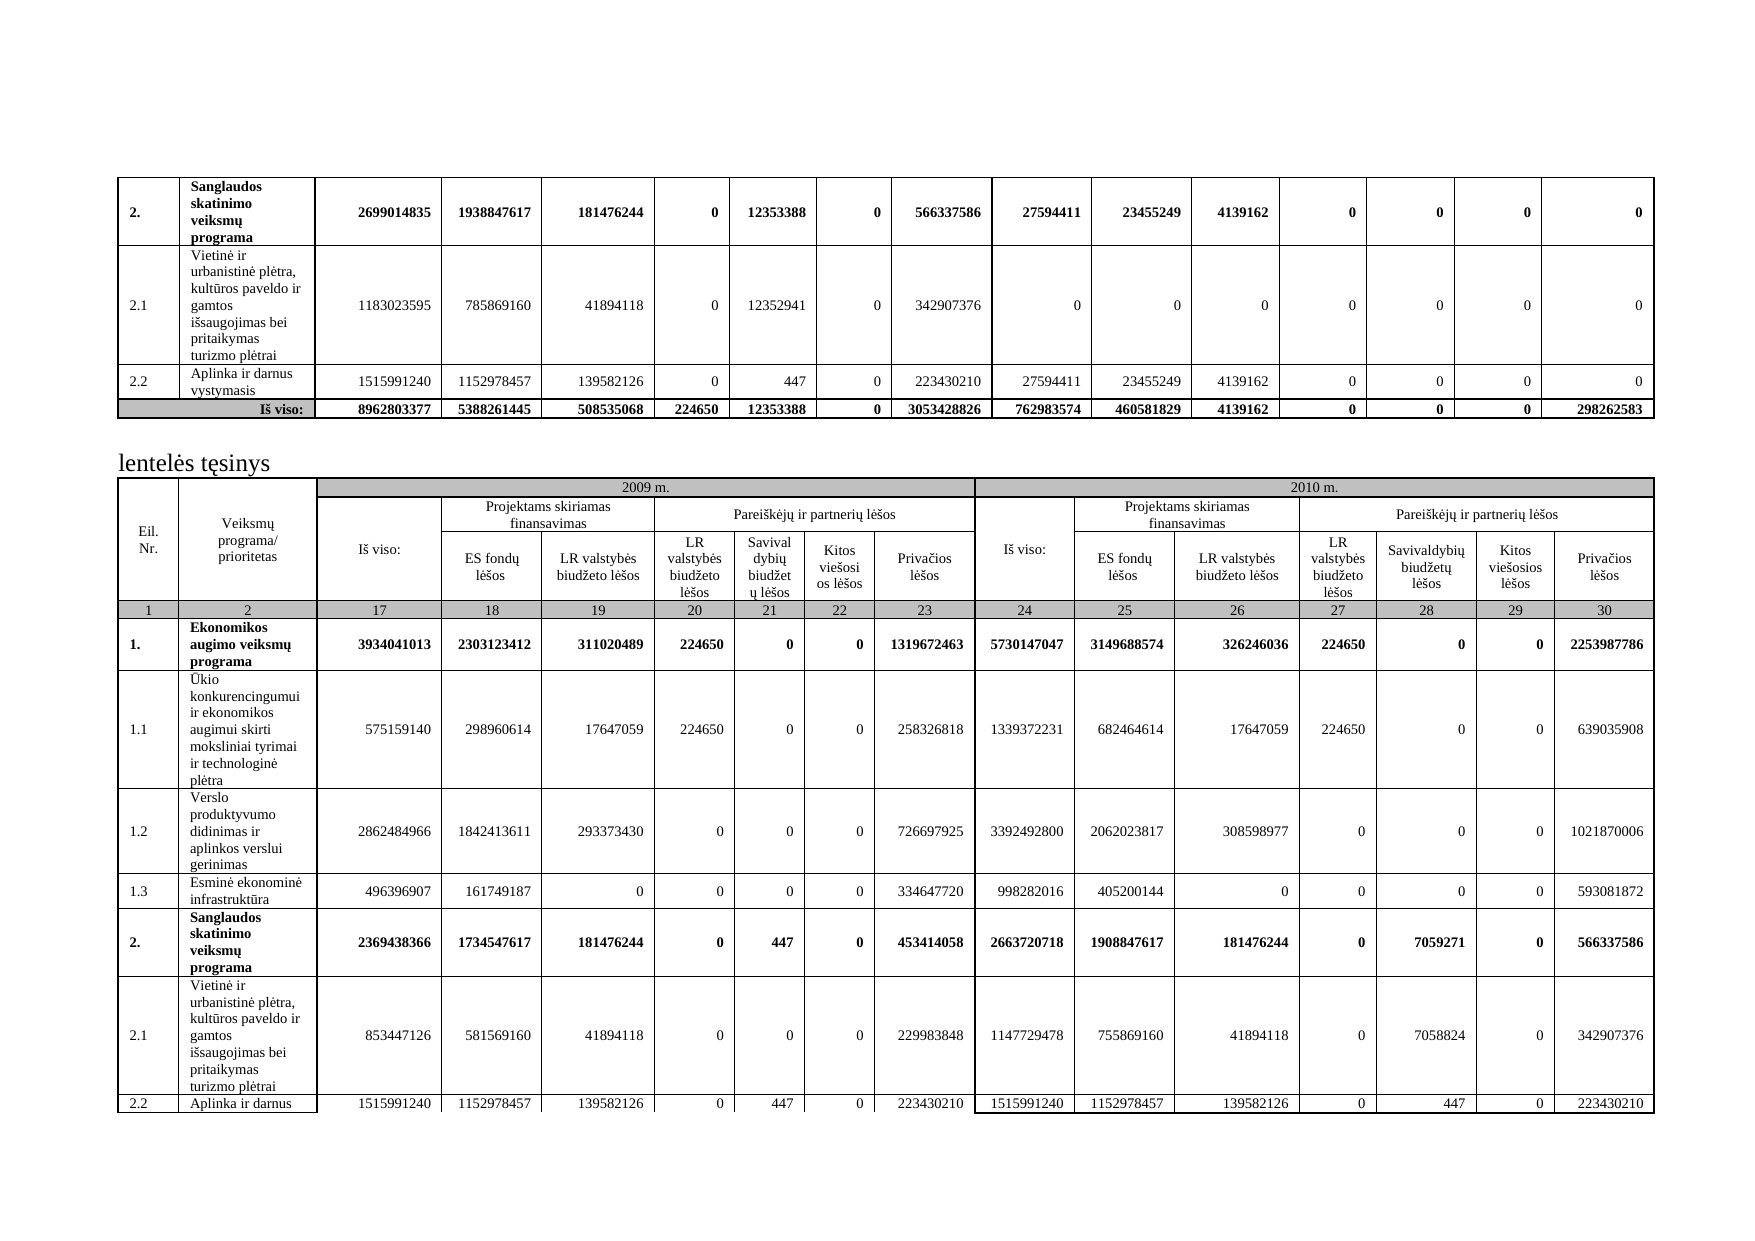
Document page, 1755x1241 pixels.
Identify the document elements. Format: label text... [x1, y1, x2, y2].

table_cell 0 [1192, 246, 1279, 364]
table_cell 460581829 [1092, 400, 1191, 417]
table_header 2010 m. [976, 479, 1653, 496]
table_cell Ūkio konkurencingumui ir ekonomikos augimui skirti moksliniai tyrimai ir technologinė plėtra [179, 671, 316, 788]
table_cell 566337586 [1555, 909, 1653, 976]
table_cell 0 [1477, 874, 1554, 907]
table_cell 3053428826 [892, 400, 991, 417]
table_cell 998282016 [976, 874, 1074, 907]
table_cell 2663720718 [976, 909, 1074, 976]
table_cell 2.2 [119, 1095, 178, 1112]
table_cell 447 [730, 365, 816, 398]
table_cell 311020489 [542, 619, 654, 669]
table_cell Vietinė ir urbanistinė plėtra, kultūros paveldo ir gamtos išsaugojimas bei pritaikymas turizmo plėtrai [179, 977, 316, 1094]
table_cell 0 [1542, 246, 1653, 364]
table_cell 0 [1477, 909, 1554, 976]
table_cell 1938847617 [442, 178, 541, 245]
table_cell 0 [1300, 909, 1376, 976]
table_cell Pareiškėjų ir partnerių lėšos [1300, 498, 1653, 531]
table_cell 755869160 [1075, 977, 1174, 1094]
table_cell 0 [655, 909, 734, 976]
table_cell 224650 [1300, 671, 1376, 788]
table_cell Privačios lėšos [1555, 532, 1653, 600]
table_cell 2253987786 [1555, 619, 1653, 669]
table_cell 224650 [655, 619, 734, 669]
table_cell 5388261445 [442, 400, 541, 417]
table_cell Ekonomikos augimo veiksmų programa [179, 619, 316, 669]
table_cell 23 [875, 601, 974, 618]
table_cell 2699014835 [316, 178, 441, 245]
table_cell 0 [1377, 789, 1476, 873]
table_cell 298960614 [442, 671, 541, 788]
table_cell Aplinka ir darnus vystymasis [180, 365, 314, 398]
table_cell 2. [119, 178, 179, 245]
table_cell 0 [805, 909, 874, 976]
table_cell 4139162 [1192, 178, 1279, 245]
table_cell 0 [735, 789, 804, 873]
table_cell LR valstybės biudžeto lėšos [542, 532, 654, 600]
table_cell 161749187 [442, 874, 541, 907]
table_cell ES fondų lėšos [1075, 532, 1174, 600]
table_cell 1152978457 [442, 365, 541, 398]
table_cell 223430210 [892, 365, 991, 398]
table_cell 4139162 [1192, 365, 1279, 398]
table_cell 17 [318, 601, 441, 618]
table_cell 0 [1367, 246, 1454, 364]
table_cell LR valstybės biudžeto lėšos [1175, 532, 1299, 600]
table_cell 2062023817 [1075, 789, 1174, 873]
table_cell 12353388 [730, 400, 816, 417]
table_cell 0 [1280, 246, 1366, 364]
table_cell 0 [1300, 874, 1376, 907]
table_cell 26 [1175, 601, 1299, 618]
table_cell 224650 [1300, 619, 1376, 669]
table_cell 447 [735, 1095, 804, 1112]
table_cell Iš viso: [318, 498, 441, 600]
table_cell 0 [1477, 1095, 1554, 1112]
table_cell 23455249 [1092, 178, 1191, 245]
table_cell 0 [1455, 178, 1541, 245]
table_cell 223430210 [875, 1095, 974, 1112]
table_cell 308598977 [1175, 789, 1299, 873]
table_cell 0 [1455, 246, 1541, 364]
table_cell 2369438366 [318, 909, 441, 976]
table_cell 785869160 [442, 246, 541, 364]
table_cell 0 [1280, 400, 1366, 417]
table_cell 0 [1300, 977, 1376, 1094]
table_cell 229983848 [875, 977, 974, 1094]
table_cell Privačios lėšos [875, 532, 974, 600]
table_cell 3392492800 [976, 789, 1074, 873]
table_cell 1.3 [119, 874, 178, 907]
table_cell 566337586 [892, 178, 991, 245]
table_cell 22 [805, 601, 874, 618]
table_cell 0 [1280, 178, 1366, 245]
table_cell Esminė ekonominė infrastruktūra [179, 874, 316, 907]
table_cell 0 [735, 874, 804, 907]
table_header Eil. Nr. [119, 479, 178, 600]
table_cell 853447126 [318, 977, 441, 1094]
table_cell 508535068 [542, 400, 654, 417]
table_cell 2.2 [119, 365, 179, 398]
table_cell 1.1 [119, 671, 178, 788]
table_cell 2.1 [119, 977, 178, 1094]
table_cell 7058824 [1377, 977, 1476, 1094]
table_cell 298262583 [1542, 400, 1653, 417]
table_cell 2303123412 [442, 619, 541, 669]
table_cell 41894118 [1175, 977, 1299, 1094]
table_cell 575159140 [318, 671, 441, 788]
table_cell 1. [119, 619, 178, 669]
table_cell 0 [805, 874, 874, 907]
table_cell Iš viso: [119, 400, 314, 417]
table_cell 1842413611 [442, 789, 541, 873]
table_cell 12353388 [730, 178, 816, 245]
table_cell 682464614 [1075, 671, 1174, 788]
table_cell 0 [993, 246, 1091, 364]
table_cell 0 [1377, 874, 1476, 907]
table_cell 2.1 [119, 246, 179, 364]
table_cell 342907376 [892, 246, 991, 364]
table_cell 4139162 [1192, 400, 1279, 417]
table_cell 0 [655, 874, 734, 907]
table_cell 30 [1555, 601, 1653, 618]
table_cell 0 [1300, 1095, 1376, 1112]
table_cell 0 [1477, 619, 1554, 669]
table_cell 41894118 [542, 246, 654, 364]
table_cell 1.2 [119, 789, 178, 873]
table_cell 0 [655, 1095, 734, 1112]
table_cell Savivaldybių biudžetų lėšos [1377, 532, 1476, 600]
table_cell 258326818 [875, 671, 974, 788]
table_cell 7059271 [1377, 909, 1476, 976]
table_cell 0 [1367, 178, 1454, 245]
table_cell 0 [655, 789, 734, 873]
table_cell 0 [655, 178, 729, 245]
table_cell 1 [119, 601, 178, 618]
table_cell Sanglaudos skatinimo veiksmų programa [179, 909, 316, 976]
table_cell Kitos viešosios lėšos [805, 532, 874, 600]
table_cell 0 [1300, 789, 1376, 873]
table_cell LR valstybės biudžeto lėšos [655, 532, 734, 600]
table_cell 405200144 [1075, 874, 1174, 907]
table_cell 5730147047 [976, 619, 1074, 669]
table_cell 1152978457 [1075, 1095, 1174, 1112]
table_cell 326246036 [1175, 619, 1299, 669]
table_cell 1021870006 [1555, 789, 1653, 873]
text lentelės tęsinys [118, 448, 1636, 477]
table_cell 0 [1280, 365, 1366, 398]
table_cell 496396907 [318, 874, 441, 907]
table_cell 0 [735, 671, 804, 788]
table_cell 0 [805, 1095, 874, 1112]
table_cell 224650 [655, 671, 734, 788]
table_cell 29 [1477, 601, 1554, 618]
table_cell 41894118 [542, 977, 654, 1094]
table_cell 139582126 [542, 365, 654, 398]
table_cell 1147729478 [976, 977, 1074, 1094]
table_cell 27594411 [993, 365, 1091, 398]
table_cell 0 [1377, 671, 1476, 788]
table_cell 639035908 [1555, 671, 1653, 788]
table_cell 19 [542, 601, 654, 618]
table_cell 28 [1377, 601, 1476, 618]
table_cell 0 [1477, 789, 1554, 873]
table_cell 0 [817, 246, 891, 364]
table_cell LR valstybės biudžeto lėšos [1300, 532, 1376, 600]
table_cell 23455249 [1092, 365, 1191, 398]
table_cell 0 [805, 977, 874, 1094]
table_cell 447 [735, 909, 804, 976]
table_cell 25 [1075, 601, 1174, 618]
table_cell 2862484966 [318, 789, 441, 873]
table_cell 0 [1477, 977, 1554, 1094]
table_cell 17647059 [542, 671, 654, 788]
table_cell 181476244 [542, 909, 654, 976]
table_cell 1734547617 [442, 909, 541, 976]
table_cell 0 [1092, 246, 1191, 364]
table_cell 762983574 [993, 400, 1091, 417]
table_cell 27594411 [993, 178, 1091, 245]
table_cell 0 [805, 619, 874, 669]
table_cell 18 [442, 601, 541, 618]
table_cell 0 [1367, 400, 1454, 417]
table_cell 726697925 [875, 789, 974, 873]
table_cell 139582126 [1175, 1095, 1299, 1112]
table_cell 3934041013 [318, 619, 441, 669]
table_header Veiksmų programa/ prioritetas [179, 479, 316, 600]
table_cell 593081872 [1555, 874, 1653, 907]
table_cell Pareiškėjų ir partnerių lėšos [655, 498, 974, 531]
table_cell Savivaldybių biudžetų lėšos [735, 532, 804, 600]
table_cell 27 [1300, 601, 1376, 618]
table_cell Kitos viešosios lėšos [1477, 532, 1554, 600]
table_cell 581569160 [442, 977, 541, 1094]
table_cell 20 [655, 601, 734, 618]
table_cell Projektams skiriamas finansavimas [442, 498, 654, 531]
table_cell 0 [1455, 400, 1541, 417]
table_cell 8962803377 [316, 400, 441, 417]
table_cell Iš viso: [976, 498, 1074, 600]
table_cell Projektams skiriamas finansavimas [1075, 498, 1299, 531]
table_cell 334647720 [875, 874, 974, 907]
table_cell 21 [735, 601, 804, 618]
table_cell 453414058 [875, 909, 974, 976]
table_cell 1183023595 [316, 246, 441, 364]
table_cell 1908847617 [1075, 909, 1174, 976]
table_cell 0 [1542, 365, 1653, 398]
table_cell 1319672463 [875, 619, 974, 669]
table_cell 0 [805, 671, 874, 788]
table_cell 223430210 [1555, 1095, 1653, 1112]
table_cell 0 [1477, 671, 1554, 788]
table_cell 17647059 [1175, 671, 1299, 788]
table_cell 1515991240 [976, 1095, 1074, 1112]
table_cell 181476244 [542, 178, 654, 245]
table_cell Sanglaudos skatinimo veiksmų programa [180, 178, 314, 245]
table_cell 0 [735, 977, 804, 1094]
table_cell 1152978457 [442, 1095, 541, 1112]
table_cell Aplinka ir darnus [179, 1095, 316, 1112]
table_cell 2 [179, 601, 316, 618]
table_cell 1515991240 [318, 1095, 441, 1112]
table_cell 0 [1377, 619, 1476, 669]
table_cell 0 [817, 400, 891, 417]
table_cell 0 [1367, 365, 1454, 398]
table_cell 0 [655, 246, 729, 364]
table_cell 0 [817, 365, 891, 398]
table_cell 0 [655, 977, 734, 1094]
table_cell 1515991240 [316, 365, 441, 398]
table_cell 0 [735, 619, 804, 669]
table_cell 293373430 [542, 789, 654, 873]
table_cell 139582126 [542, 1095, 654, 1112]
table_cell Vietinė ir urbanistinė plėtra, kultūros paveldo ir gamtos išsaugojimas bei pritaikymas turizmo plėtrai [180, 246, 314, 364]
table_cell 447 [1377, 1095, 1476, 1112]
table_cell 24 [976, 601, 1074, 618]
table_cell 224650 [655, 400, 729, 417]
table_header 2009 m. [318, 479, 974, 496]
table_cell 0 [655, 365, 729, 398]
table_cell Verslo produktyvumo didinimas ir aplinkos verslui gerinimas [179, 789, 316, 873]
table_cell 0 [542, 874, 654, 907]
table_cell 12352941 [730, 246, 816, 364]
table_cell 181476244 [1175, 909, 1299, 976]
table_cell 2. [119, 909, 178, 976]
table_cell ES fondų lėšos [442, 532, 541, 600]
table_cell 3149688574 [1075, 619, 1174, 669]
table_cell 0 [805, 789, 874, 873]
table_cell 0 [1455, 365, 1541, 398]
table_cell 0 [1542, 178, 1653, 245]
table_cell 0 [1175, 874, 1299, 907]
table_cell 342907376 [1555, 977, 1653, 1094]
table_cell 0 [817, 178, 891, 245]
table_cell 1339372231 [976, 671, 1074, 788]
